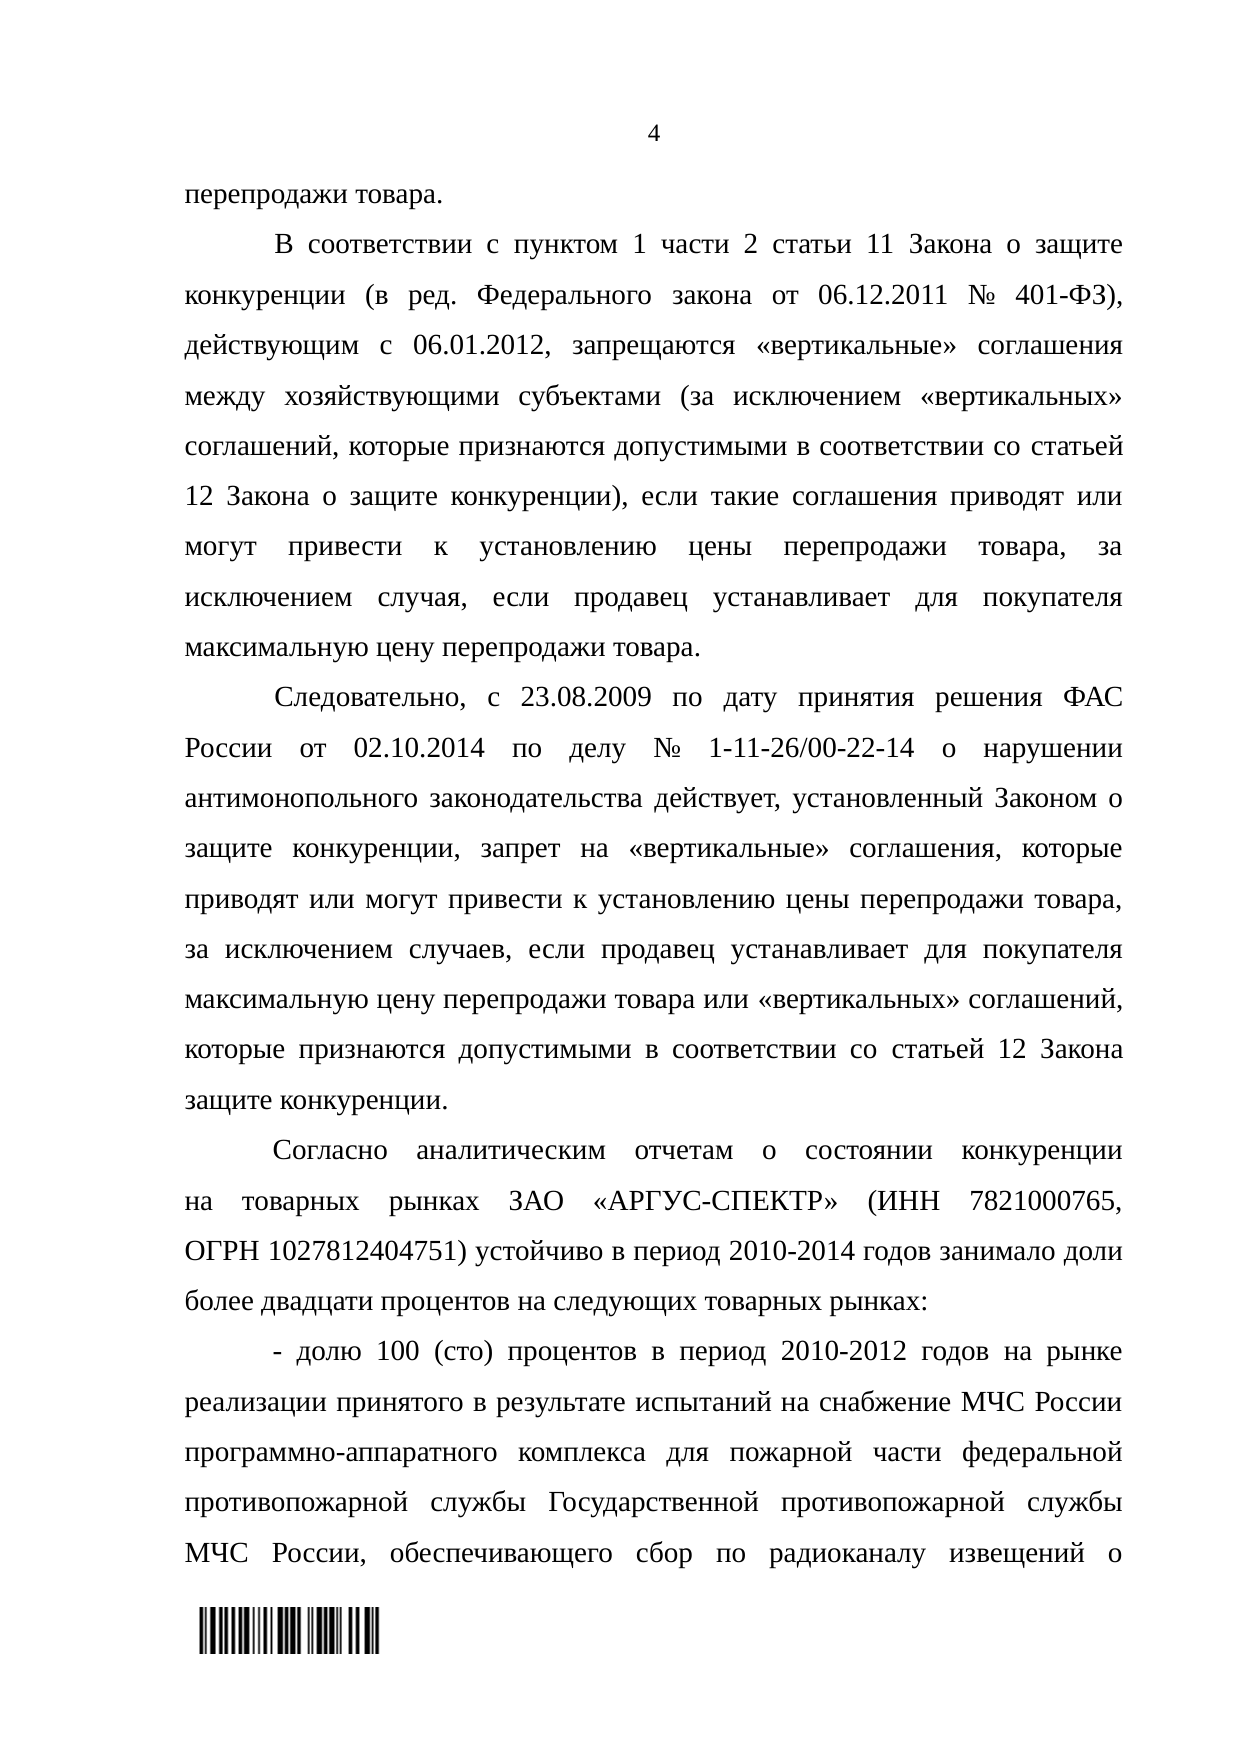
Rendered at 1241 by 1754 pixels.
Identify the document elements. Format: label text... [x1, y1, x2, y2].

text - долю 100 (сто) процентов в период 2010-2012 годов на рынке реализации принятого в результате испытаний на снабжение МЧС России программно-аппаратного комплекса для пожарной части федеральной противопожарной службы Государственной противопожарной службы МЧС России, обеспечивающего сбор по радиоканалу извещений о [184, 1333, 1123, 1568]
text перепродажи товара. [184, 176, 1123, 210]
text В соответствии с пунктом 1 части 2 статьи 11 Закона о защите конкуренции (в ред. Федерального закона от 06.12.2011 № 401-ФЗ), действующим с 06.01.2012, запрещаются «вертикальные» соглашения между хозяйствующими субъектами (за исключением «вертикальных» соглашений, которые признаются допустимыми в соответствии со статьей 12 Закона о защите конкуренции), если такие соглашения приводят или могут привести к установлению цены перепродажи товара, за исключением случая, если продавец устанавливает для покупателя максимальную цену перепродажи товара. [184, 227, 1123, 663]
picture [184, 1607, 397, 1654]
text Согласно аналитическим отчетам о состоянии конкуренции на товарных рынках ЗАО «АРГУС-СПЕКТР» (ИНН 7821000765, ОГРН 1027812404751) устойчиво в период 2010-2014 годов занимало доли более двадцати процентов на следующих товарных рынках: [184, 1132, 1123, 1317]
text Следовательно, с 23.08.2009 по дату принятия решения ФАС России от 02.10.2014 по делу № 1-11-26/00-22-14 о нарушении антимонопольного законодательства действует, установленный Законом о защите конкуренции, запрет на «вертикальные» соглашения, которые приводят или могут привести к установлению цены перепродажи товара, за исключением случаев, если продавец устанавливает для покупателя максимальную цену перепродажи товара или «вертикальных» соглашений, которые признаются допустимыми в соответствии со статьей 12 Закона защите конкуренции. [184, 679, 1123, 1116]
